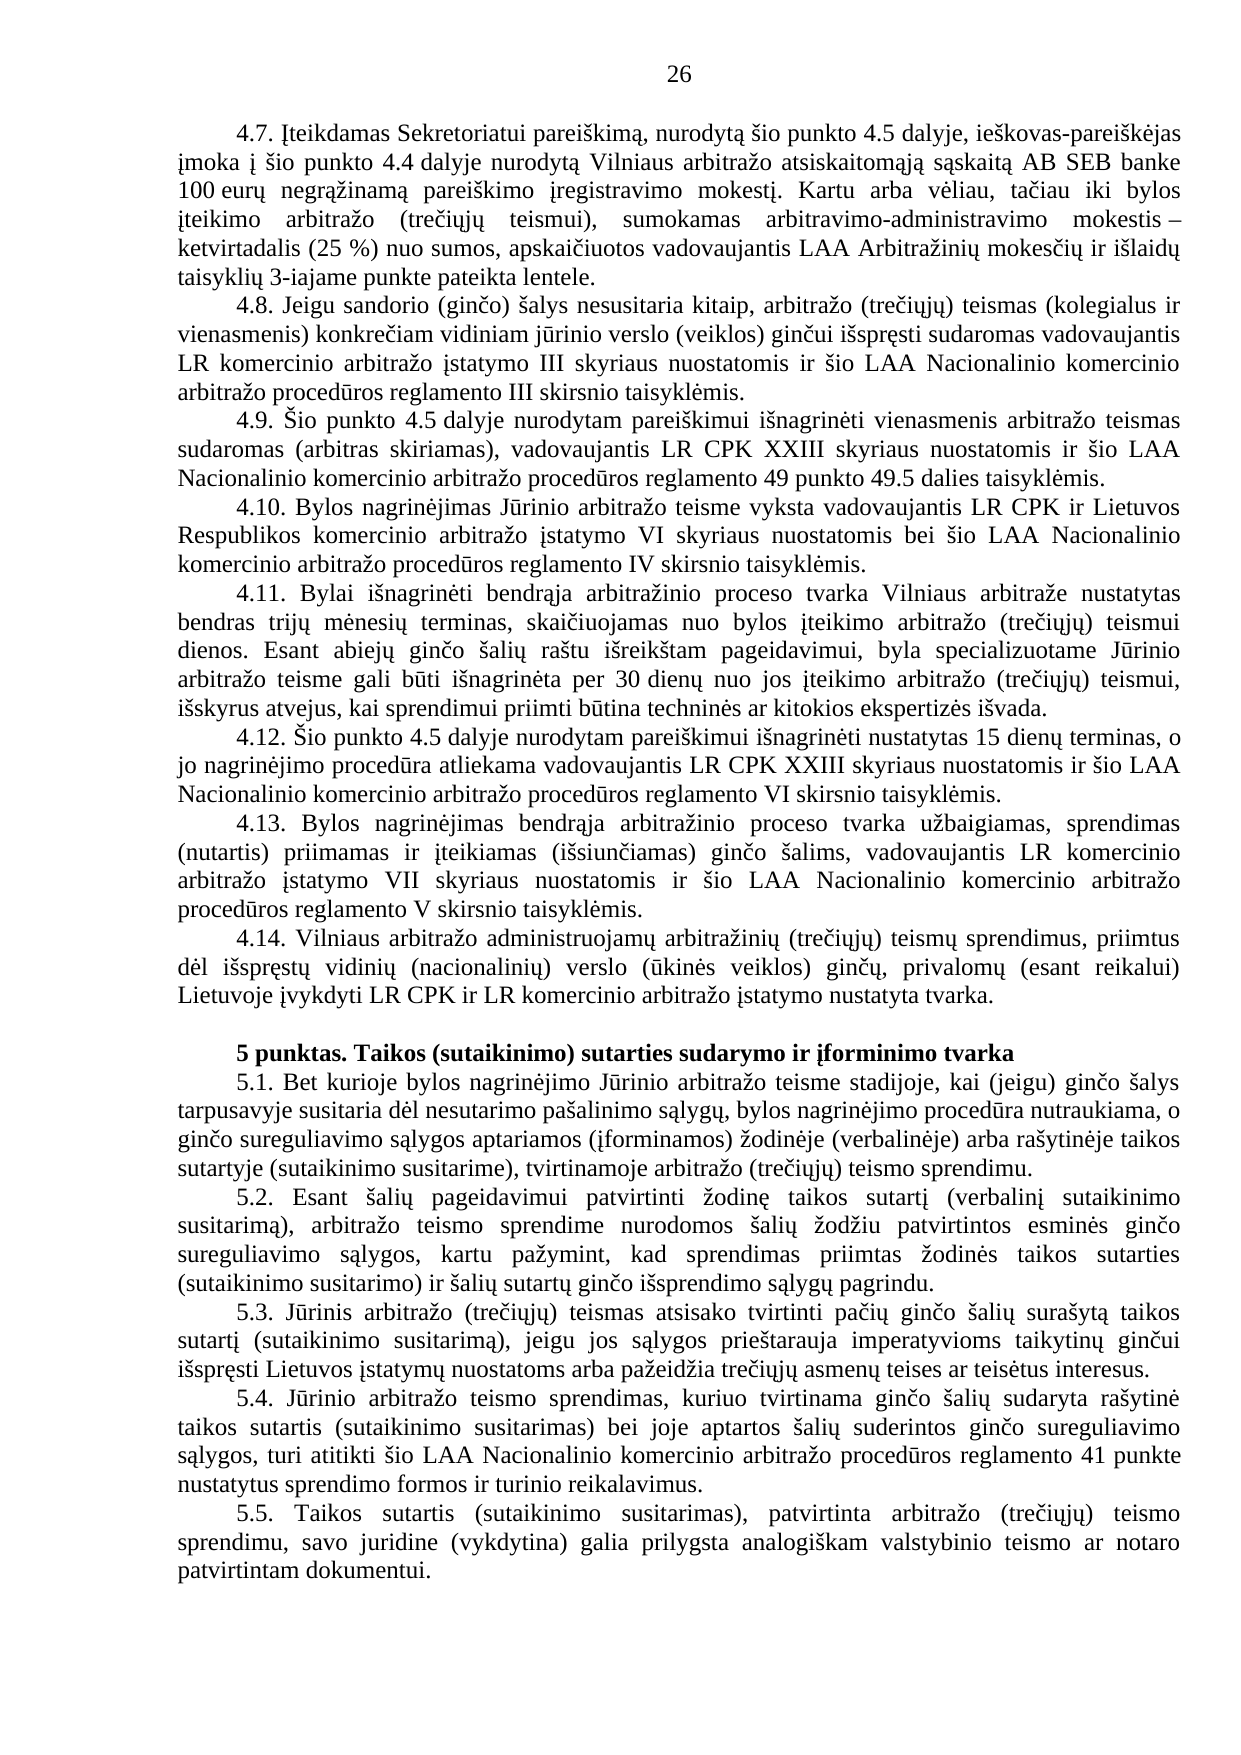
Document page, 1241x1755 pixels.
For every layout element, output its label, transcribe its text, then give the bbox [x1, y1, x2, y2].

text 4.11. Bylai išnagrinėti bendrąja arbitražinio proceso tvarka Vilniaus arbitraže nustatytas bendras trijų mėnesių terminas, skaičiuojamas nuo bylos įteikimo arbitražo (trečiųjų) teismui dienos. Esant abiejų ginčo šalių raštu išreikštam pageidavimui, byla specializuotame Jūrinio arbitražo teisme gali būti išnagrinėta per 30 dienų nuo jos įteikimo arbitražo (trečiųjų) teismui, išskyrus atvejus, kai sprendimui priimti būtina techninės ar kitokios ekspertizės išvada. [177, 578, 1181, 722]
text 5.2. Esant šalių pageidavimui patvirtinti žodinę taikos sutartį (verbalinį sutaikinimo susitarimą), arbitražo teismo sprendime nurodomos šalių žodžiu patvirtintos esminės ginčo sureguliavimo sąlygos, kartu pažymint, kad sprendimas priimtas žodinės taikos sutarties (sutaikinimo susitarimo) ir šalių sutartų ginčo išsprendimo sąlygų pagrindu. [177, 1182, 1181, 1297]
text 5 punktas. Taikos (sutaikinimo) sutarties sudarymo ir įforminimo tvarka [177, 1038, 1181, 1067]
text 4.14. Vilniaus arbitražo administruojamų arbitražinių (trečiųjų) teismų sprendimus, priimtus dėl išspręstų vidinių (nacionalinių) verslo (ūkinės veiklos) ginčų, privalomų (esant reikalui) Lietuvoje įvykdyti LR CPK ir LR komercinio arbitražo įstatymo nustatyta tvarka. [177, 923, 1181, 1009]
text 4.8. Jeigu sandorio (ginčo) šalys nesusitaria kitaip, arbitražo (trečiųjų) teismas (kolegialus ir vienasmenis) konkrečiam vidiniam jūrinio verslo (veiklos) ginčui išspręsti sudaromas vadovaujantis LR komercinio arbitražo įstatymo III skyriaus nuostatomis ir šio LAA Nacionalinio komercinio arbitražo procedūros reglamento III skirsnio taisyklėmis. [177, 291, 1181, 406]
text 4.10. Bylos nagrinėjimas Jūrinio arbitražo teisme vyksta vadovaujantis LR CPK ir Lietuvos Respublikos komercinio arbitražo įstatymo VI skyriaus nuostatomis bei šio LAA Nacionalinio komercinio arbitražo procedūros reglamento IV skirsnio taisyklėmis. [177, 492, 1181, 578]
text 5.5. Taikos sutartis (sutaikinimo susitarimas), patvirtinta arbitražo (trečiųjų) teismo sprendimu, savo juridine (vykdytina) galia prilygsta analogiškam valstybinio teismo ar notaro patvirtintam dokumentui. [177, 1498, 1181, 1584]
text 4.12. Šio punkto 4.5 dalyje nurodytam pareiškimui išnagrinėti nustatytas 15 dienų terminas, o jo nagrinėjimo procedūra atliekama vadovaujantis LR CPK XXIII skyriaus nuostatomis ir šio LAA Nacionalinio komercinio arbitražo procedūros reglamento VI skirsnio taisyklėmis. [177, 722, 1181, 808]
text 4.9. Šio punkto 4.5 dalyje nurodytam pareiškimui išnagrinėti vienasmenis arbitražo teismas sudaromas (arbitras skiriamas), vadovaujantis LR CPK XXIII skyriaus nuostatomis ir šio LAA Nacionalinio komercinio arbitražo procedūros reglamento 49 punkto 49.5 dalies taisyklėmis. [177, 406, 1181, 492]
text 4.7. Įteikdamas Sekretoriatui pareiškimą, nurodytą šio punkto 4.5 dalyje, ieškovas-pareiškėjas įmoka į šio punkto 4.4 dalyje nurodytą Vilniaus arbitražo atsiskaitomąją sąskaitą AB SEB banke 100 eurų negrąžinamą pareiškimo įregistravimo mokestį. Kartu arba vėliau, tačiau iki bylos įteikimo arbitražo (trečiųjų teismui), sumokamas arbitravimo-administravimo mokestis – ketvirtadalis (25 %) nuo sumos, apskaičiuotos vadovaujantis LAA Arbitražinių mokesčių ir išlaidų taisyklių 3-iajame punkte pateikta lentele. [177, 118, 1181, 291]
text 5.4. Jūrinio arbitražo teismo sprendimas, kuriuo tvirtinama ginčo šalių sudaryta rašytinė taikos sutartis (sutaikinimo susitarimas) bei joje aptartos šalių suderintos ginčo sureguliavimo sąlygos, turi atitikti šio LAA Nacionalinio komercinio arbitražo procedūros reglamento 41 punkte nustatytus sprendimo formos ir turinio reikalavimus. [177, 1383, 1181, 1498]
text 5.3. Jūrinis arbitražo (trečiųjų) teismas atsisako tvirtinti pačių ginčo šalių surašytą taikos sutartį (sutaikinimo susitarimą), jeigu jos sąlygos prieštarauja imperatyvioms taikytinų ginčui išspręsti Lietuvos įstatymų nuostatoms arba pažeidžia trečiųjų asmenų teises ar teisėtus interesus. [177, 1297, 1181, 1383]
text 4.13. Bylos nagrinėjimas bendrąja arbitražinio proceso tvarka užbaigiamas, sprendimas (nutartis) priimamas ir įteikiamas (išsiunčiamas) ginčo šalims, vadovaujantis LR komercinio arbitražo įstatymo VII skyriaus nuostatomis ir šio LAA Nacionalinio komercinio arbitražo procedūros reglamento V skirsnio taisyklėmis. [177, 808, 1181, 923]
text 5.1. Bet kurioje bylos nagrinėjimo Jūrinio arbitražo teisme stadijoje, kai (jeigu) ginčo šalys tarpusavyje susitaria dėl nesutarimo pašalinimo sąlygų, bylos nagrinėjimo procedūra nutraukiama, o ginčo sureguliavimo sąlygos aptariamos (įforminamos) žodinėje (verbalinėje) arba rašytinėje taikos sutartyje (sutaikinimo susitarime), tvirtinamoje arbitražo (trečiųjų) teismo sprendimu. [177, 1067, 1181, 1182]
